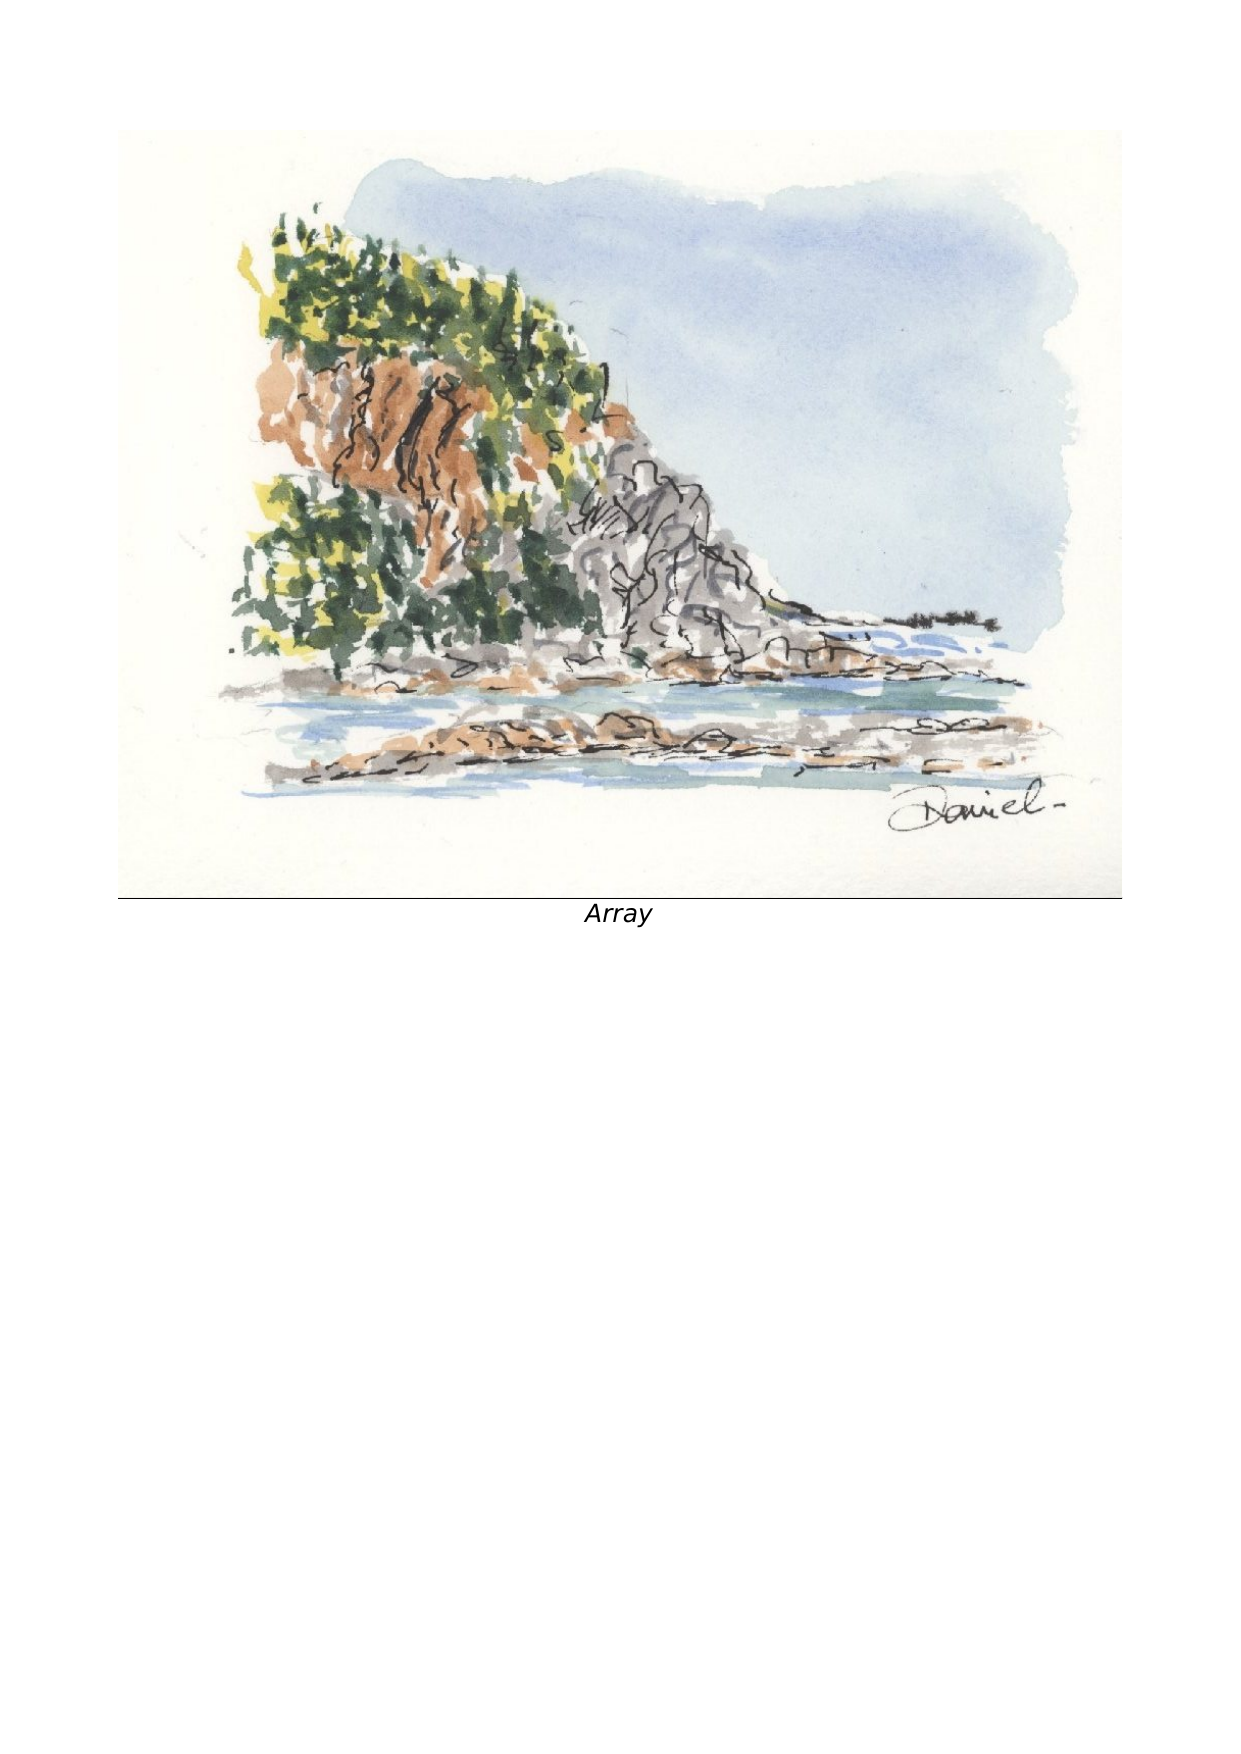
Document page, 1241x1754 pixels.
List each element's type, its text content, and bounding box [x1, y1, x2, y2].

picture [118, 130, 1123, 899]
text [118, 118, 1122, 130]
text Array [118, 899, 1122, 928]
